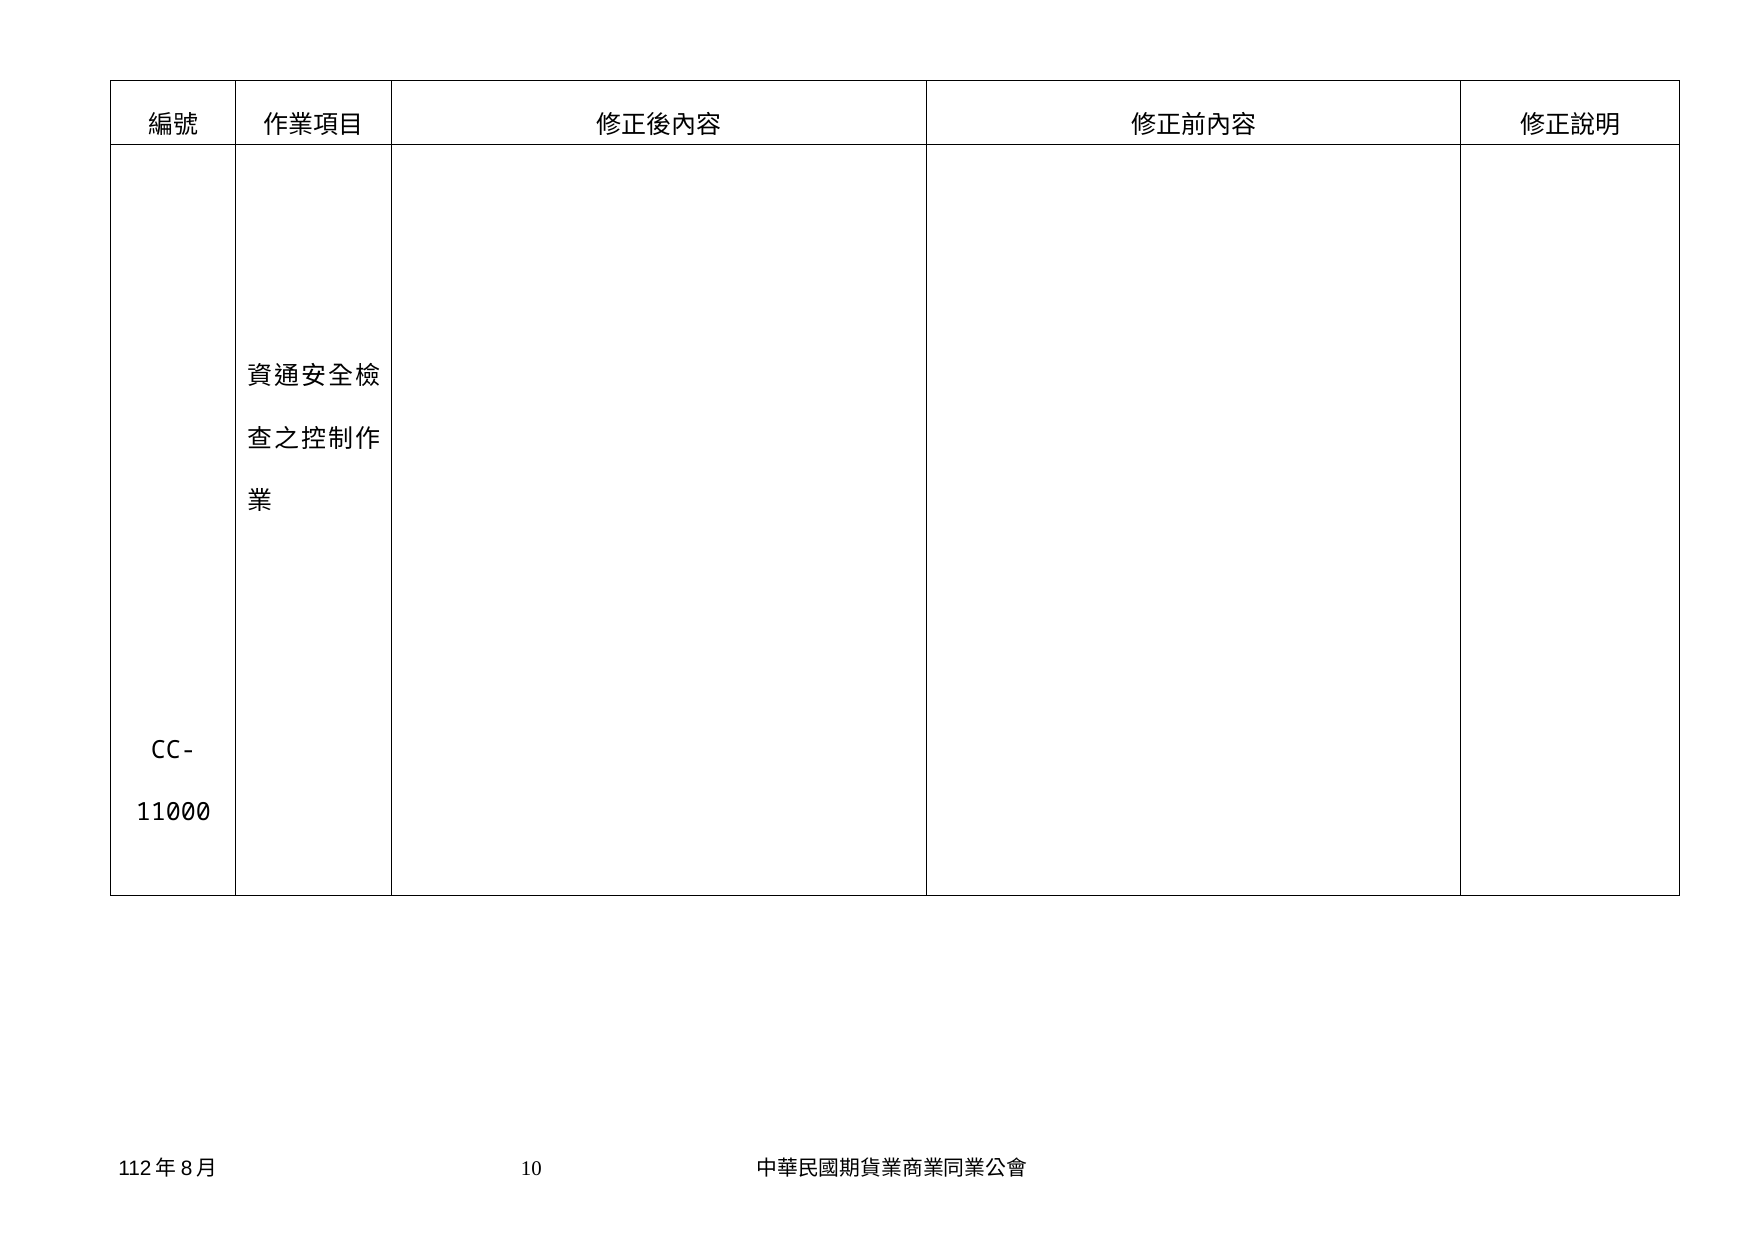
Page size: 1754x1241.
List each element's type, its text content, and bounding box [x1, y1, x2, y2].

table_cell CC-11000 [111, 145, 235, 894]
table_cell [1461, 145, 1679, 894]
table_header 作業項目 [236, 81, 391, 143]
table_header 修正後內容 [392, 81, 926, 143]
table_header 修正說明 [1461, 81, 1679, 143]
table_cell [392, 145, 926, 894]
table_header 修正前內容 [927, 81, 1460, 143]
table_header 編號 [111, 81, 235, 143]
table_cell [927, 145, 1460, 894]
table_cell 資通安全檢查之控制作業 [236, 145, 391, 894]
